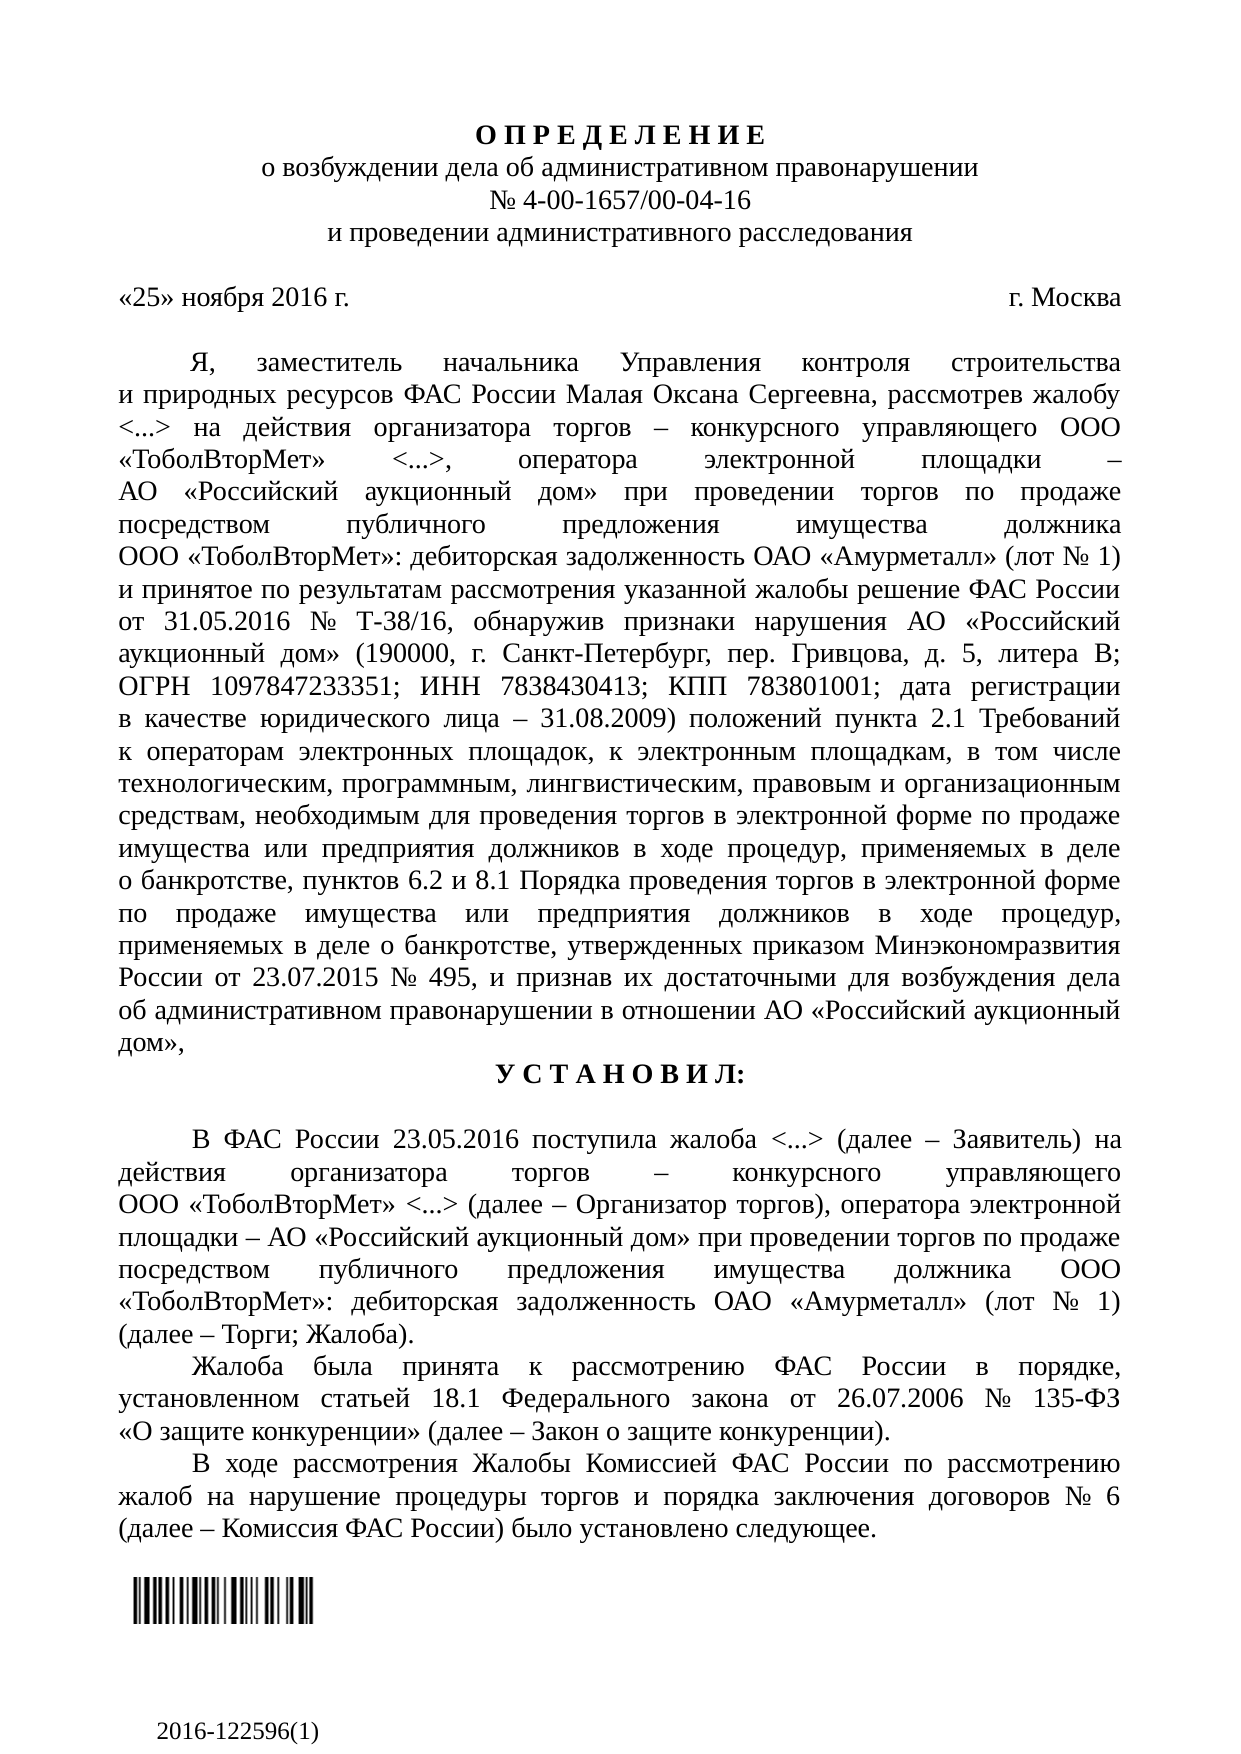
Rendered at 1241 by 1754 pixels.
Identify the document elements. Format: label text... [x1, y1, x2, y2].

text и проведении административного расследования [118, 215, 1122, 248]
text О П Р Е Д Е Л Е Н И Е [118, 118, 1122, 151]
text о возбуждении дела об административном правонарушении [118, 151, 1122, 183]
picture [118, 1577, 331, 1624]
text Жалоба была принята к рассмотрению ФАС России в порядке, установленном статьей 18.1 Федерального закона от 26.07.2006 № 135-ФЗ «О защите конкуренции» (далее – Закон о защите конкуренции). [118, 1349, 1122, 1446]
text Я, заместитель начальника Управления контроля строительства и природных ресурсов ФАС России Малая Оксана Сергеевна, рассмотрев жалобу <...> на действия организатора торгов – конкурсного управляющего ООО «ТоболВторМет» <...>, оператора электронной площадки – АО «Российский аукционный дом» при проведении торгов по продаже посредством публичного предложения имущества должника ООО «ТоболВторМет»: дебиторская задолженность ОАО «Амурметалл» (лот № 1) и принятое по результатам рассмотрения указанной жалобы решение ФАС России от 31.05.2016 № Т-38/16, обнаружив признаки нарушения АО «Российский аукционный дом» (190000, г. Санкт-Петербург, пер. Гривцова, д. 5, литера В; ОГРН 1097847233351; ИНН 7838430413; КПП 783801001; дата регистрации в качестве юридического лица – 31.08.2009) положений пункта 2.1 Требований к операторам электронных площадок, к электронным площадкам, в том числе технологическим, программным, лингвистическим, правовым и организационным средствам, необходимым для проведения торгов в электронной форме по продаже имущества или предприятия должников в ходе процедур, применяемых в деле о банкротстве, пунктов 6.2 и 8.1 Порядка проведения торгов в электронной форме по продаже имущества или предприятия должников в ходе процедур, применяемых в деле о банкротстве, утвержденных приказом Минэкономразвития России от 23.07.2015 № 495, и признав их достаточными для возбуждения дела об административном правонарушении в отношении АО «Российский аукционный дом», [118, 345, 1122, 1058]
text В ходе рассмотрения Жалобы Комиссией ФАС России по рассмотрению жалоб на нарушение процедуры торгов и порядка заключения договоров № 6 (далее – Комиссия ФАС России) было установлено следующее. [118, 1446, 1122, 1543]
text № 4-00-1657/00-04-16 [118, 183, 1122, 215]
text «25» ноября 2016 г. г. Москва [118, 280, 1122, 312]
text У С Т А Н О В И Л: [118, 1058, 1122, 1090]
text В ФАС России 23.05.2016 поступила жалоба <...> (далее – Заявитель) на действия организатора торгов – конкурсного управляющего ООО «ТоболВторМет» <...> (далее – Организатор торгов), оператора электронной площадки – АО «Российский аукционный дом» при проведении торгов по продаже посредством публичного предложения имущества должника ООО «ТоболВторМет»: дебиторская задолженность ОАО «Амурметалл» (лот № 1) (далее – Торги; Жалоба). [118, 1122, 1122, 1349]
